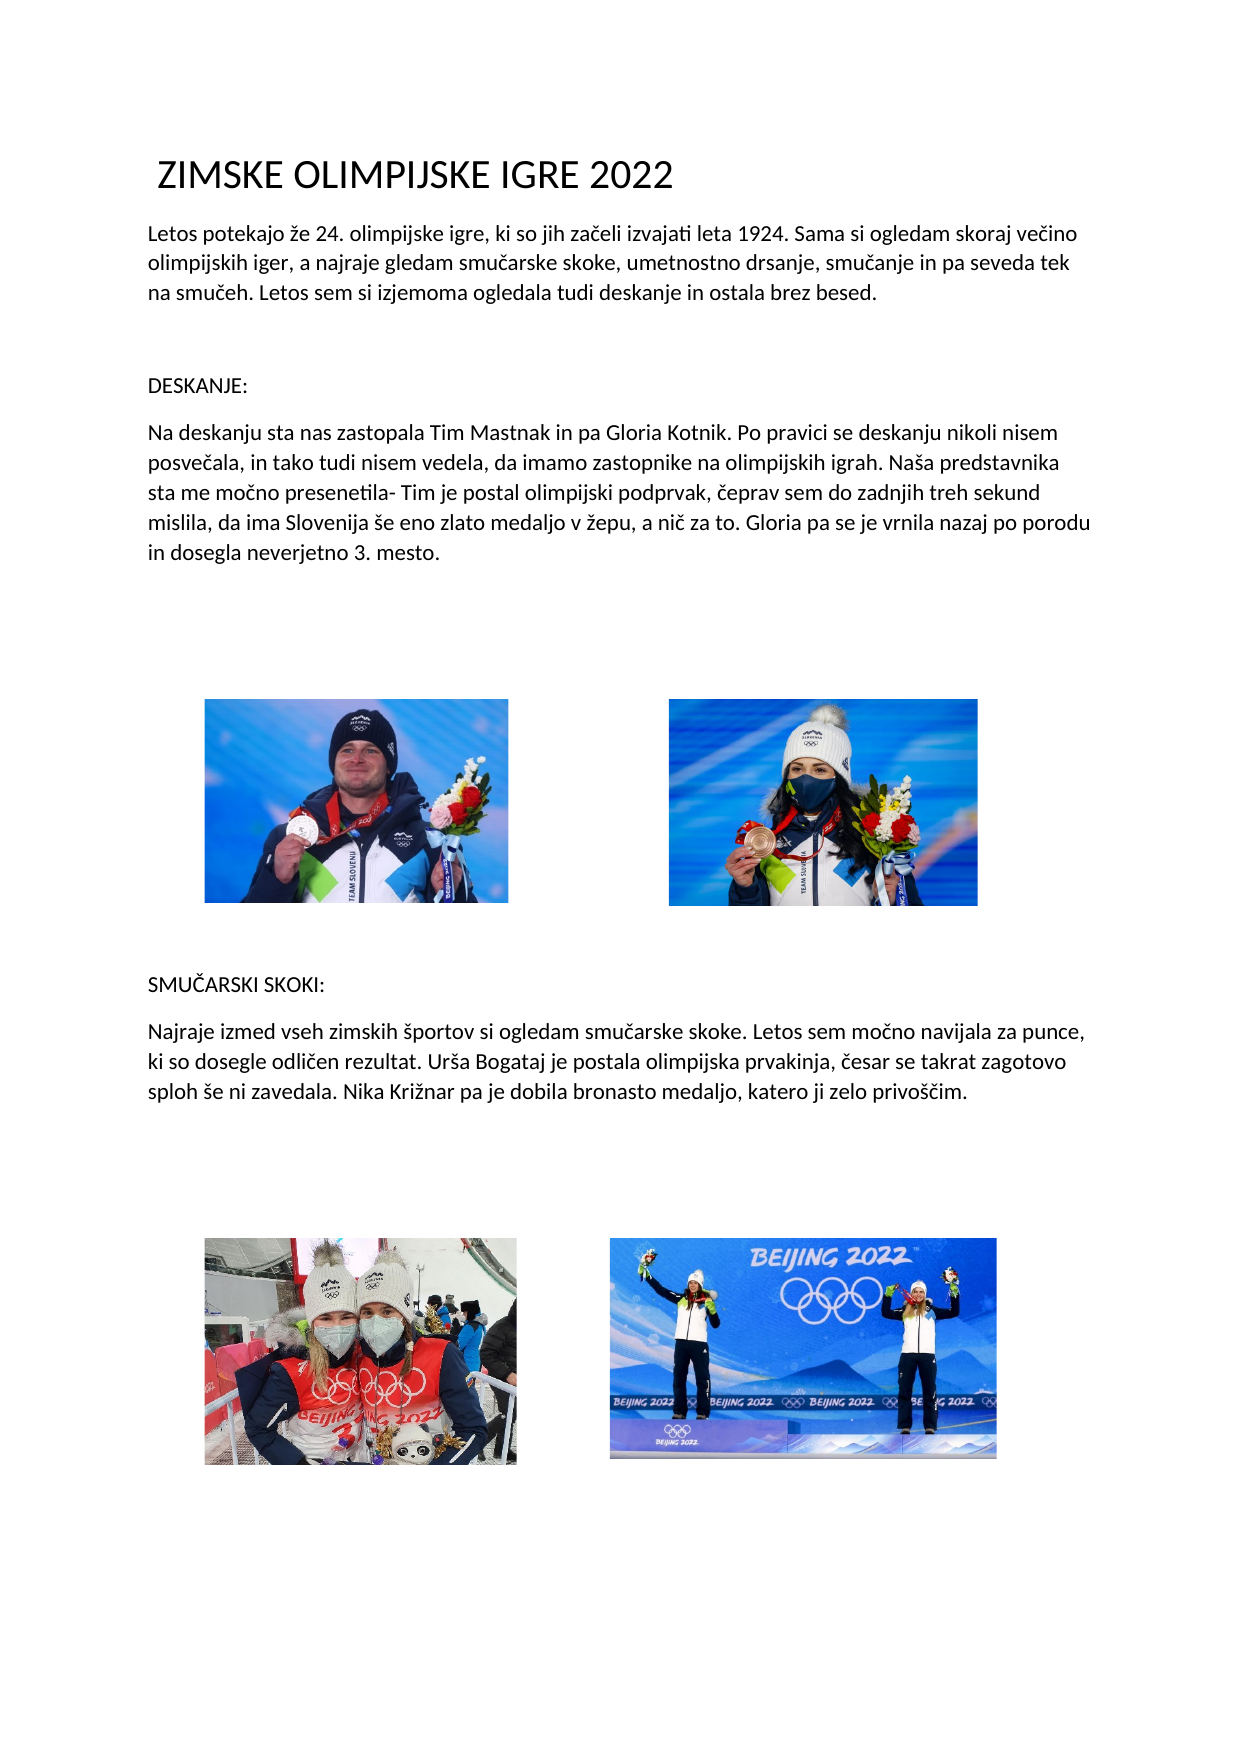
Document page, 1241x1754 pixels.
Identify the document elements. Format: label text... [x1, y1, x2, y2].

text Na deskanju sta nas zastopala Tim Mastnak in pa Gloria Kotnik. Po pravici se deskanju nikoli nisem posvečala, in tako tudi nisem vedela, da imamo zastopnike na olimpijskih igrah. Naša predstavnika sta me močno presenetila- Tim je postal olimpijski podprvak, čeprav sem do zadnjih treh sekund mislila, da ima Slovenija še eno zlato medaljo v žepu, a nič za to. Gloria pa se je vrnila nazaj po porodu in dosegla neverjetno 3. mesto. [148, 418, 1093, 566]
text Letos potekajo že 24. olimpijske igre, ki so jih začeli izvajati leta 1924. Sama si ogledam skoraj večino olimpijskih iger, a najraje gledam smučarske skoke, umetnostno drsanje, smučanje in pa seveda tek na smučeh. Letos sem si izjemoma ogledala tudi deskanje in ostala brez besed. [148, 219, 1093, 306]
text DESKANJE: [148, 372, 1093, 399]
text ZIMSKE OLIMPIJSKE IGRE 2022 [148, 148, 1093, 198]
text SMUČARSKI SKOKI: [148, 971, 1093, 998]
text Najraje izmed vseh zimskih športov si ogledam smučarske skoke. Letos sem močno navijala za punce, ki so dosegle odličen rezultat. Urša Bogataj je postala olimpijska prvakinja, česar se takrat zagotovo sploh še ni zavedala. Nika Križnar pa je dobila bronasto medaljo, katero ji zelo privoščim. [148, 1017, 1093, 1105]
